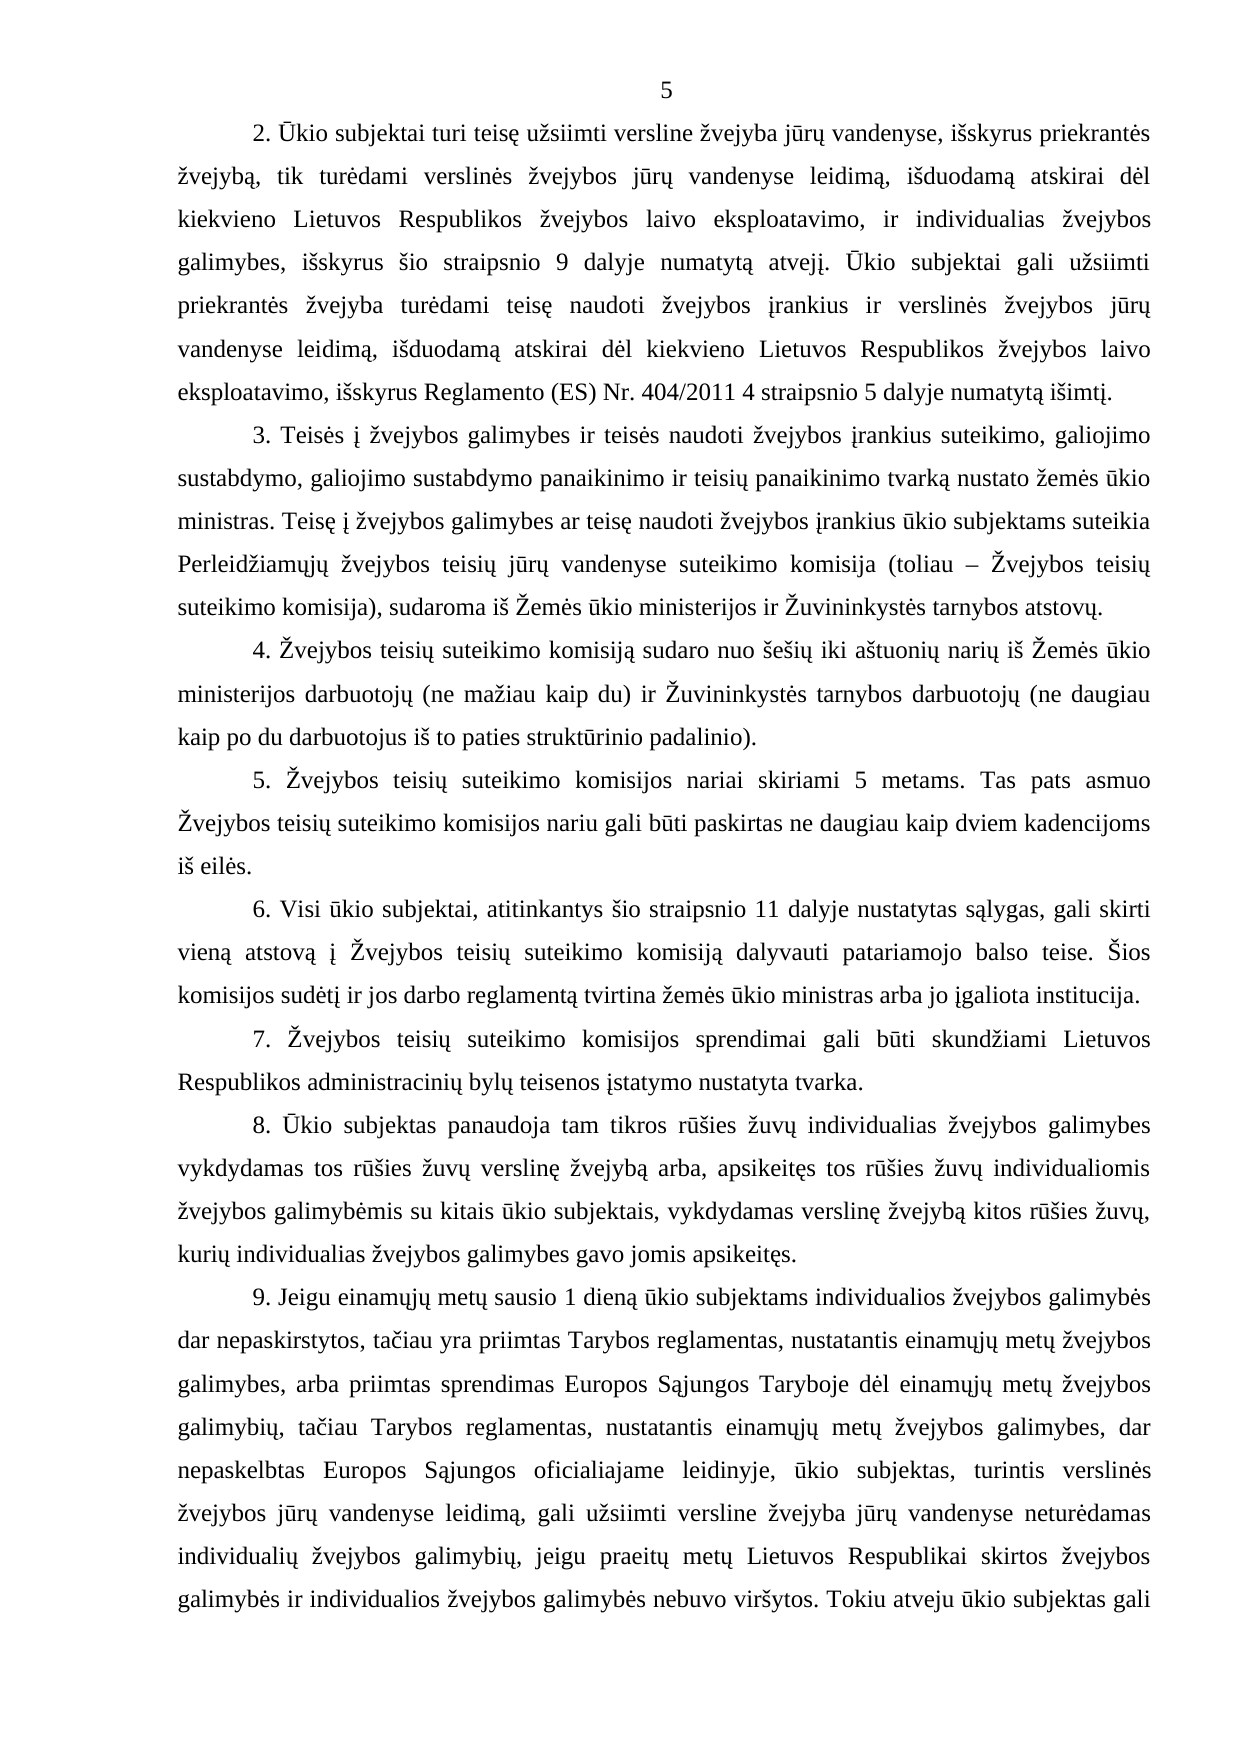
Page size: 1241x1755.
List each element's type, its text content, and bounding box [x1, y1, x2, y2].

text 9. Jeigu einamųjų metų sausio 1 dieną ūkio subjektams individualios žvejybos galimybės dar nepaskirstytos, tačiau yra priimtas Tarybos reglamentas, nustatantis einamųjų metų žvejybos galimybes, arba priimtas sprendimas Europos Sąjungos Taryboje dėl einamųjų metų žvejybos galimybių, tačiau Tarybos reglamentas, nustatantis einamųjų metų žvejybos galimybes, dar nepaskelbtas Europos Sąjungos oficialiajame leidinyje, ūkio subjektas, turintis verslinės žvejybos jūrų vandenyse leidimą, gali užsiimti versline žvejyba jūrų vandenyse neturėdamas individualių žvejybos galimybių, jeigu praeitų metų Lietuvos Respublikai skirtos žvejybos galimybės ir individualios žvejybos galimybės nebuvo viršytos. Tokiu atveju ūkio subjektas gali [177, 1282, 1152, 1613]
text 5. Žvejybos teisių suteikimo komisijos nariai skiriami 5 metams. Tas pats asmuo Žvejybos teisių suteikimo komisijos nariu gali būti paskirtas ne daugiau kaip dviem kadencijoms iš eilės. [177, 765, 1152, 880]
text 3. Teisės į žvejybos galimybes ir teisės naudoti žvejybos įrankius suteikimo, galiojimo sustabdymo, galiojimo sustabdymo panaikinimo ir teisių panaikinimo tvarką nustato žemės ūkio ministras. Teisę į žvejybos galimybes ar teisę naudoti žvejybos įrankius ūkio subjektams suteikia Perleidžiamųjų žvejybos teisių jūrų vandenyse suteikimo komisija (toliau – Žvejybos teisių suteikimo komisija), sudaroma iš Žemės ūkio ministerijos ir Žuvininkystės tarnybos atstovų. [177, 420, 1152, 621]
text 4. Žvejybos teisių suteikimo komisiją sudaro nuo šešių iki aštuonių narių iš Žemės ūkio ministerijos darbuotojų (ne mažiau kaip du) ir Žuvininkystės tarnybos darbuotojų (ne daugiau kaip po du darbuotojus iš to paties struktūrinio padalinio). [177, 636, 1152, 751]
text 7. Žvejybos teisių suteikimo komisijos sprendimai gali būti skundžiami Lietuvos Respublikos administracinių bylų teisenos įstatymo nustatyta tvarka. [177, 1024, 1152, 1096]
text 8. Ūkio subjektas panaudoja tam tikros rūšies žuvų individualias žvejybos galimybes vykdydamas tos rūšies žuvų verslinę žvejybą arba, apsikeitęs tos rūšies žuvų individualiomis žvejybos galimybėmis su kitais ūkio subjektais, vykdydamas verslinę žvejybą kitos rūšies žuvų, kurių individualias žvejybos galimybes gavo jomis apsikeitęs. [177, 1110, 1152, 1268]
text 6. Visi ūkio subjektai, atitinkantys šio straipsnio 11 dalyje nustatytas sąlygas, gali skirti vieną atstovą į Žvejybos teisių suteikimo komisiją dalyvauti patariamojo balso teise. Šios komisijos sudėtį ir jos darbo reglamentą tvirtina žemės ūkio ministras arba jo įgaliota institucija. [177, 894, 1152, 1009]
text 2. Ūkio subjektai turi teisę užsiimti versline žvejyba jūrų vandenyse, išskyrus priekrantės žvejybą, tik turėdami verslinės žvejybos jūrų vandenyse leidimą, išduodamą atskirai dėl kiekvieno Lietuvos Respublikos žvejybos laivo eksploatavimo, ir individualias žvejybos galimybes, išskyrus šio straipsnio 9 dalyje numatytą atvejį. Ūkio subjektai gali užsiimti priekrantės žvejyba turėdami teisę naudoti žvejybos įrankius ir verslinės žvejybos jūrų vandenyse leidimą, išduodamą atskirai dėl kiekvieno Lietuvos Respublikos žvejybos laivo eksploatavimo, išskyrus Reglamento (ES) Nr. 404/2011 4 straipsnio 5 dalyje numatytą išimtį. [177, 118, 1152, 406]
